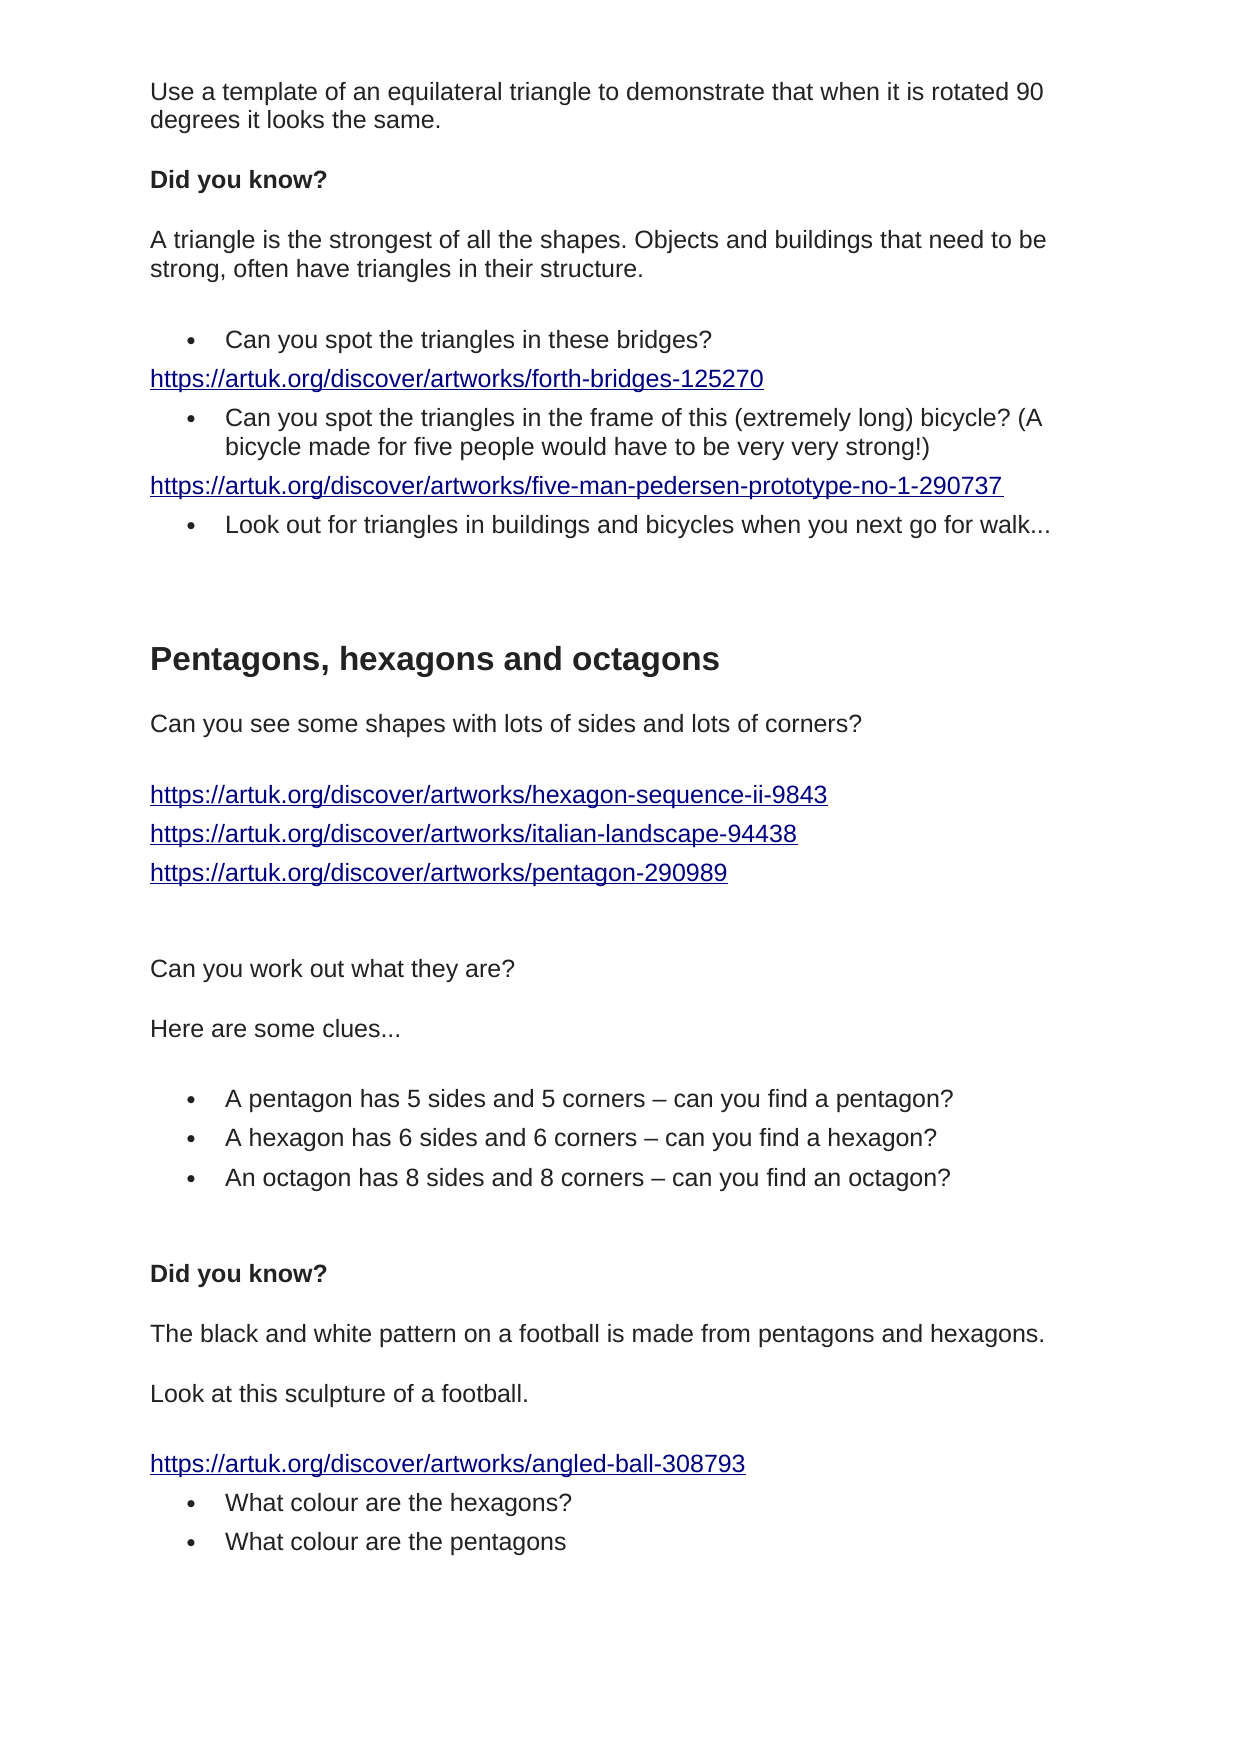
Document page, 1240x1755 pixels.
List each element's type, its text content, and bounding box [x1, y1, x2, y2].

list Can you spot the triangles in the frame of this (extremely long) bicycle? (A bicycle made for five people would have to be very very strong!) [187, 403, 1089, 461]
text Did you know? [150, 166, 1089, 194]
text Use a template of an equilateral triangle to demonstrate that when it is rotated 90 degrees it looks the same. [150, 77, 1089, 134]
list An octagon has 8 sides and 8 corners – can you find an octagon? [187, 1163, 1089, 1191]
text https://artuk.org/discover/artworks/pentagon-290989 [150, 858, 1089, 887]
text https://artuk.org/discover/artworks/forth-bridges-125270 [150, 364, 1089, 393]
text Here are some clues... [150, 1014, 1089, 1043]
text Can you work out what they are? [150, 954, 1089, 983]
text https://artuk.org/discover/artworks/angled-ball-308793 [150, 1449, 1089, 1478]
text https://artuk.org/discover/artworks/italian-landscape-94438 [150, 819, 1089, 847]
list A hexagon has 6 sides and 6 corners – can you find a hexagon? [187, 1123, 1089, 1152]
text A triangle is the strongest of all the shapes. Objects and buildings that need to be strong, often have triangles in their structure. [150, 226, 1089, 283]
text https://artuk.org/discover/artworks/five-man-pedersen-prototype-no-1-290737 [150, 471, 1089, 500]
text https://artuk.org/discover/artworks/hexagon-sequence-ii-9843 [150, 779, 1089, 808]
text Did you know? [150, 1258, 1089, 1287]
list A pentagon has 5 sides and 5 corners – can you find a pentagon? [187, 1084, 1089, 1113]
text Can you see some shapes with lots of sides and lots of corners? [150, 709, 1089, 738]
list What colour are the hexagons? [187, 1488, 1089, 1517]
text Look at this sculpture of a football. [150, 1378, 1089, 1407]
list What colour are the pentagons [187, 1527, 1089, 1556]
list Look out for triangles in buildings and bicycles when you next go for walk... [187, 510, 1089, 539]
subtitle Pentagons, hexagons and octagons [150, 639, 1089, 678]
list Can you spot the triangles in these bridges? [187, 325, 1089, 353]
text The black and white pattern on a football is made from pentagons and hexagons. [150, 1318, 1089, 1347]
